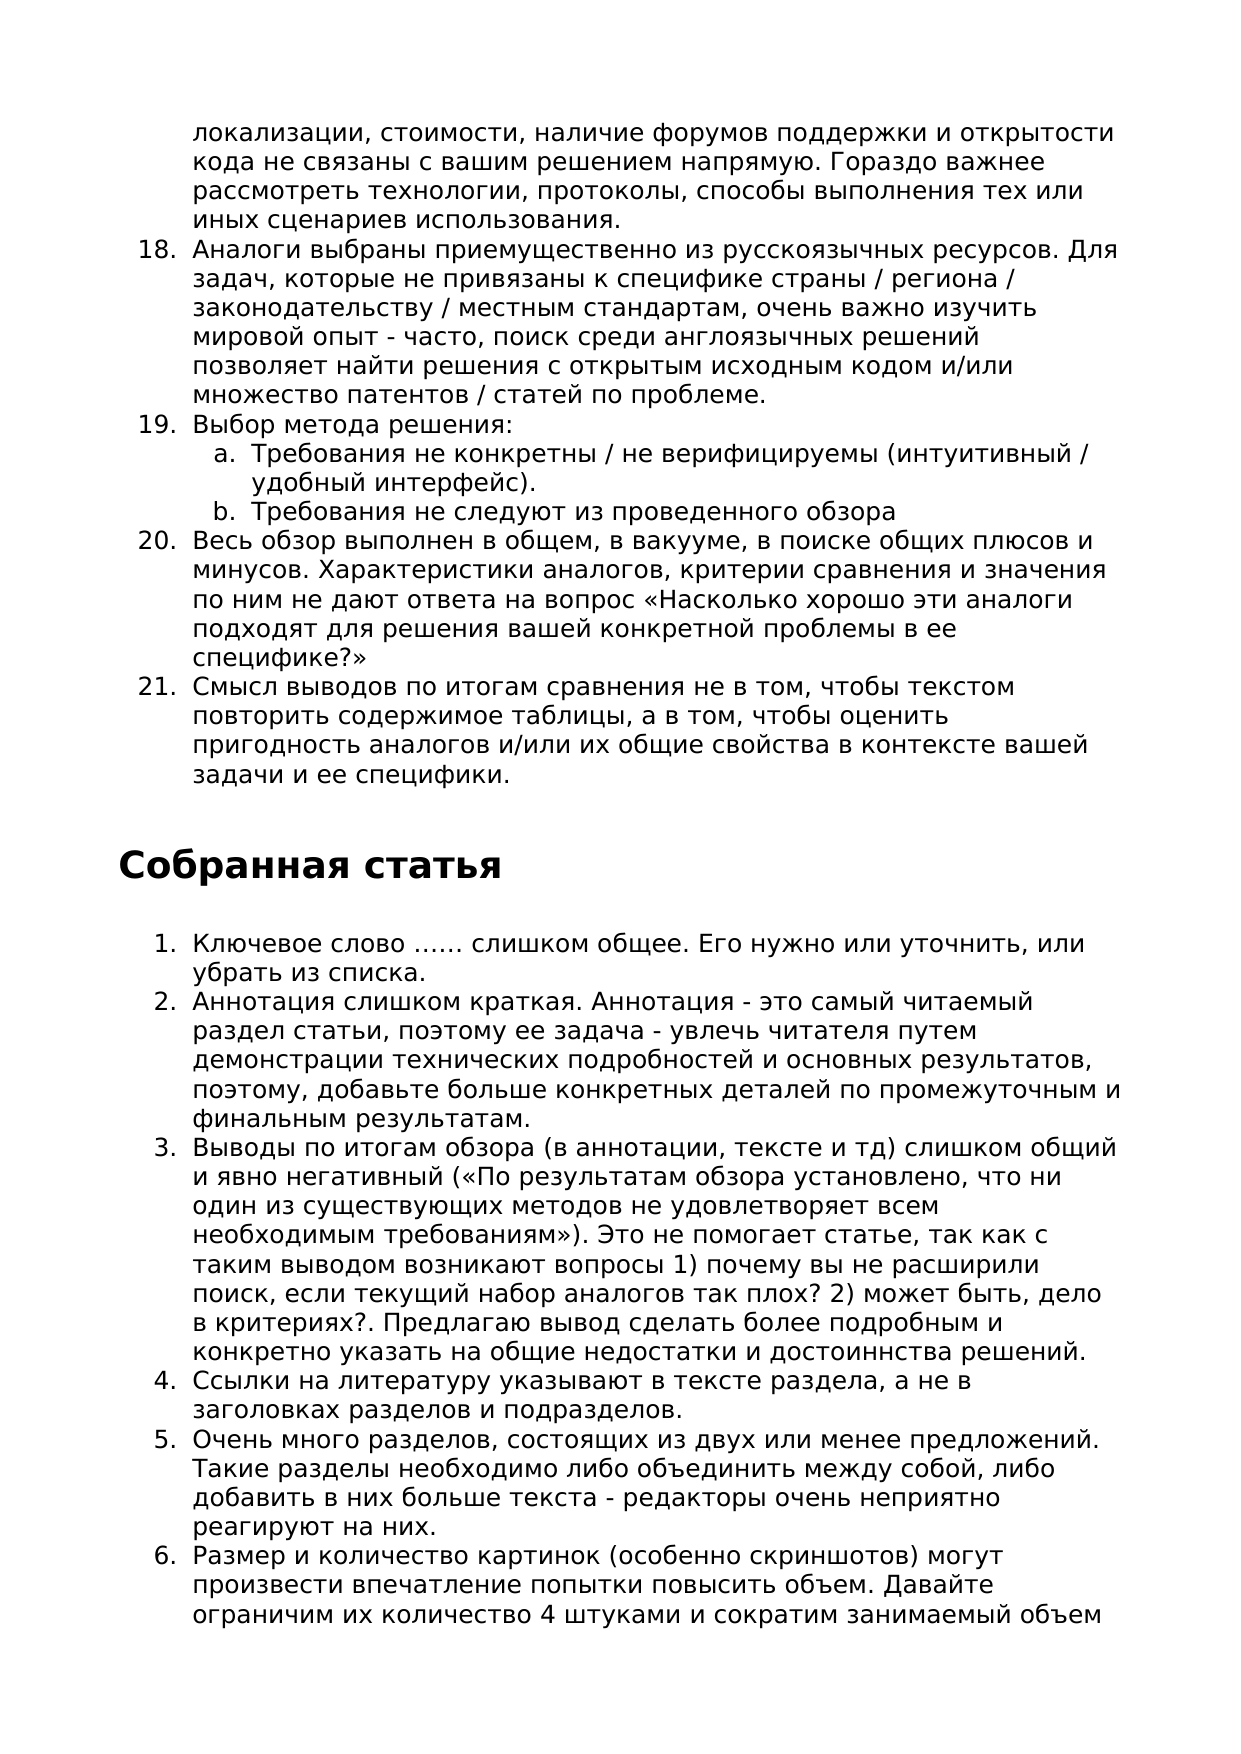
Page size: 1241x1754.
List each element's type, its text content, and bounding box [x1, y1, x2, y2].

list Выводы по итогам обзора (в аннотации, тексте и тд) слишком общий и явно негативный («По результатам обзора установлено, что ни один из существующих методов не удовлетворяет всем необходимым требованиям»). Это не помогает статье, так как с таким выводом возникают вопросы 1) почему вы не расширили поиск, если текущий набор аналогов так плох? 2) может быть, дело в критериях?. Предлагаю вывод сделать более подробным и конкретно указать на общие недостатки и достоиннства решений. [177, 1133, 1122, 1367]
list Ключевое слово …… слишком общее. Его нужно или уточнить, или убрать из списка. [177, 929, 1122, 987]
subtitle Собранная статья [118, 843, 1122, 887]
list Смысл выводов по итогам сравнения не в том, чтобы текстом повторить содержимое таблицы, а в том, чтобы оценить пригодность аналогов и/или их общие свойства в контексте вашей задачи и ее специфики. [177, 672, 1122, 789]
list Размер и количество картинок (особенно скриншотов) могут произвести впечатление попытки повысить объем. Давайте ограничим их количество 4 штуками и сократим занимаемый объем [177, 1542, 1122, 1629]
list Требования не следуют из проведенного обзора [236, 497, 1122, 526]
list Ссылки на литературу указывают в тексте раздела, а не в заголовках разделов и подразделов. [177, 1367, 1122, 1425]
list локализации, стоимости, наличие форумов поддержки и открытости кода не связаны с вашим решением напрямую. Гораздо важнее рассмотреть технологии, протоколы, способы выполнения тех или иных сценариев использования. [177, 118, 1122, 235]
list Аналоги выбраны приемущественно из русскоязычных ресурсов. Для задач, которые не привязаны к специфике страны / региона / законодательству / местным стандартам, очень важно изучить мировой опыт - часто, поиск среди англоязычных решений позволяет найти решения с открытым исходным кодом и/или множество патентов / статей по проблеме. [177, 235, 1122, 410]
list Очень много разделов, состоящих из двух или менее предложений. Такие разделы необходимо либо объединить между собой, либо добавить в них больше текста - редакторы очень неприятно реагируют на них. [177, 1425, 1122, 1542]
list Требования не конкретны / не верифицируемы (интуитивный / удобный интерфейс). [236, 439, 1122, 497]
list Весь обзор выполнен в общем, в вакууме, в поиске общих плюсов и минусов. Характеристики аналогов, критерии сравнения и значения по ним не дают ответа на вопрос «Насколько хорошо эти аналоги подходят для решения вашей конкретной проблемы в ее специфике?» [177, 526, 1122, 672]
list Выбор метода решения: [177, 410, 1122, 439]
list Аннотация слишком краткая. Аннотация - это самый читаемый раздел статьи, поэтому ее задача - увлечь читателя путем демонстрации технических подробностей и основных результатов, поэтому, добавьте больше конкретных деталей по промежуточным и финальным результатам. [177, 987, 1122, 1133]
